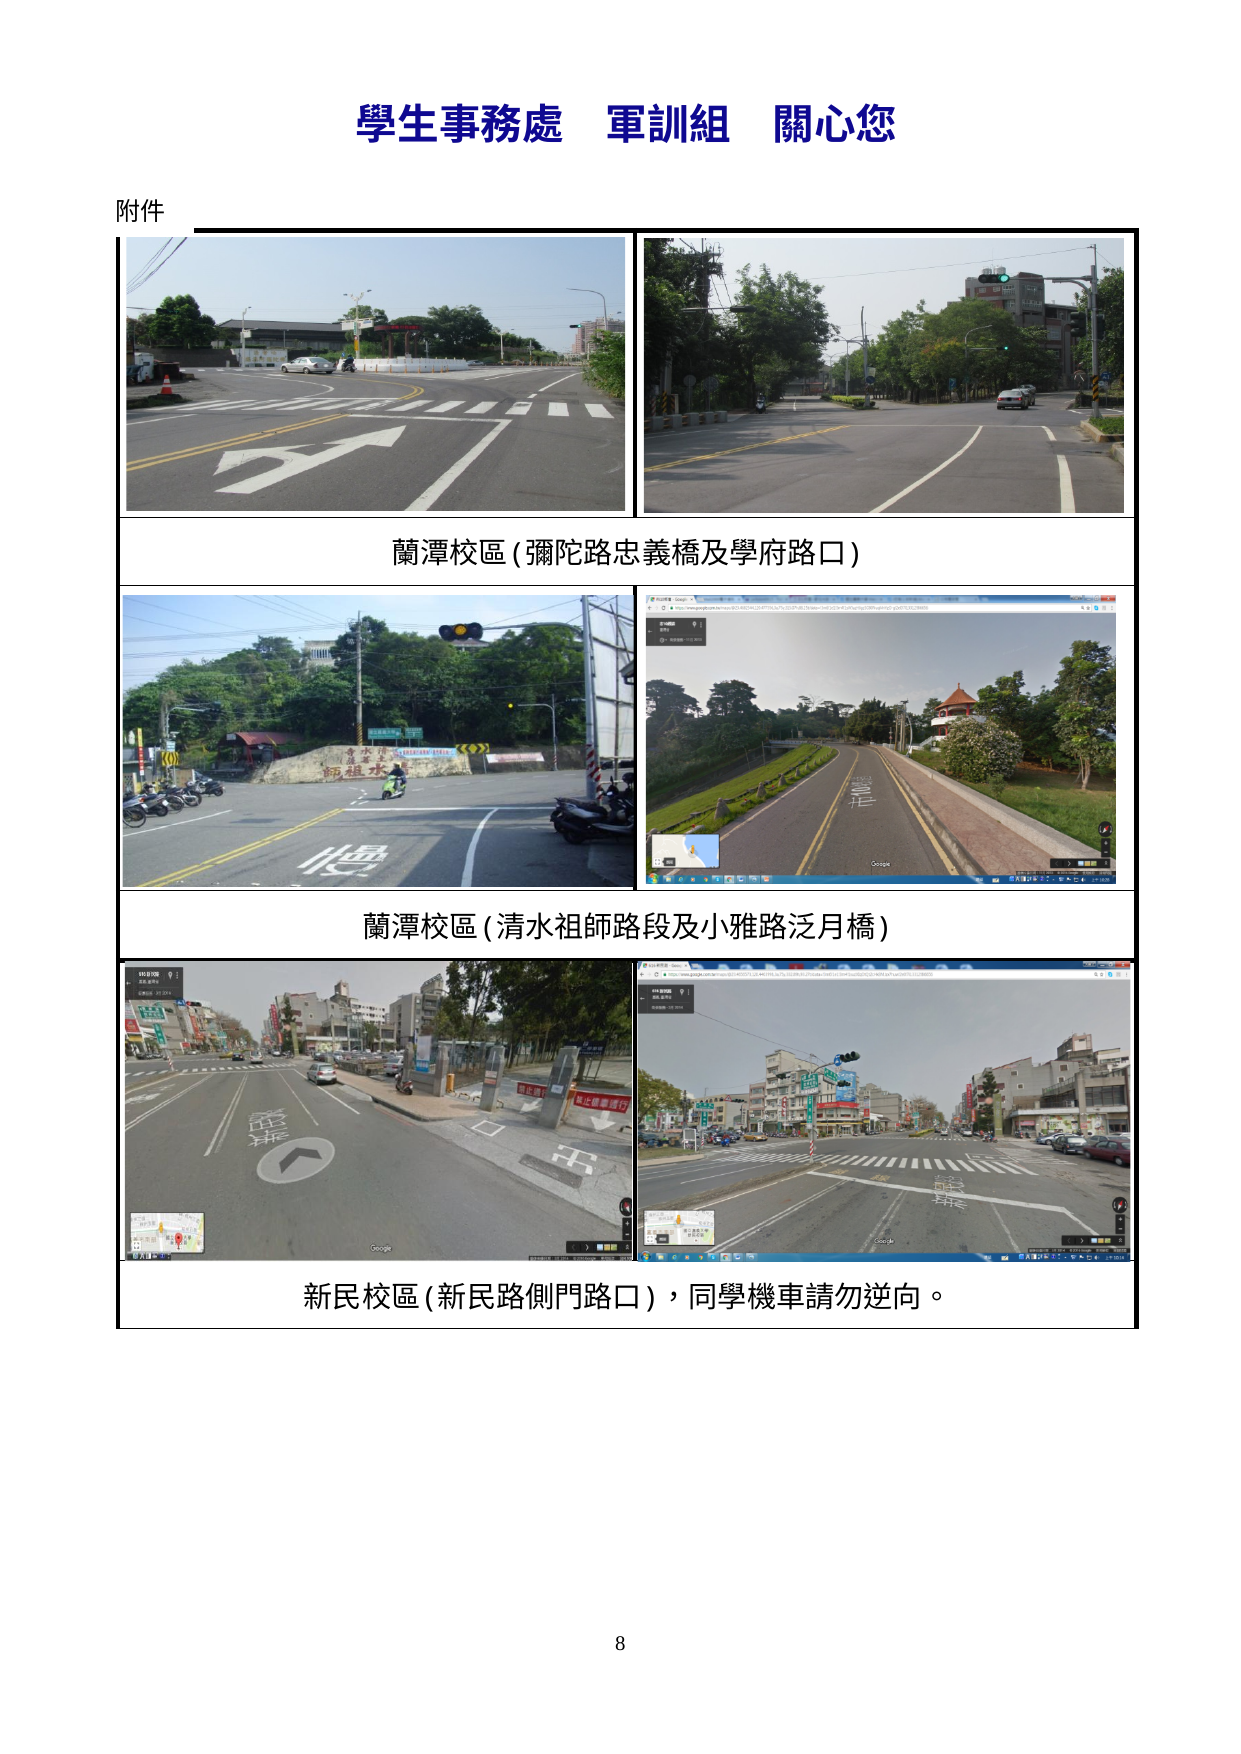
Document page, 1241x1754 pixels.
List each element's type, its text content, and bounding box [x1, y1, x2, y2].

table_cell [120, 586, 633, 890]
table_header [637, 233, 1134, 517]
text 學生事務處 軍訓組 關心您 [131, 103, 1122, 149]
table_cell 新民校區(新民路側門路口)，同學機車請勿逆向。 [120, 1261, 1134, 1328]
table_cell [120, 963, 124, 1259]
table_header [100, 184, 633, 517]
table_cell [637, 586, 1134, 890]
table_cell 蘭潭校區(清水祖師路段及小雅路泛月橋) [120, 891, 1134, 958]
table_cell 蘭潭校區(彌陀路忠義橋及學府路口) [120, 518, 1134, 585]
